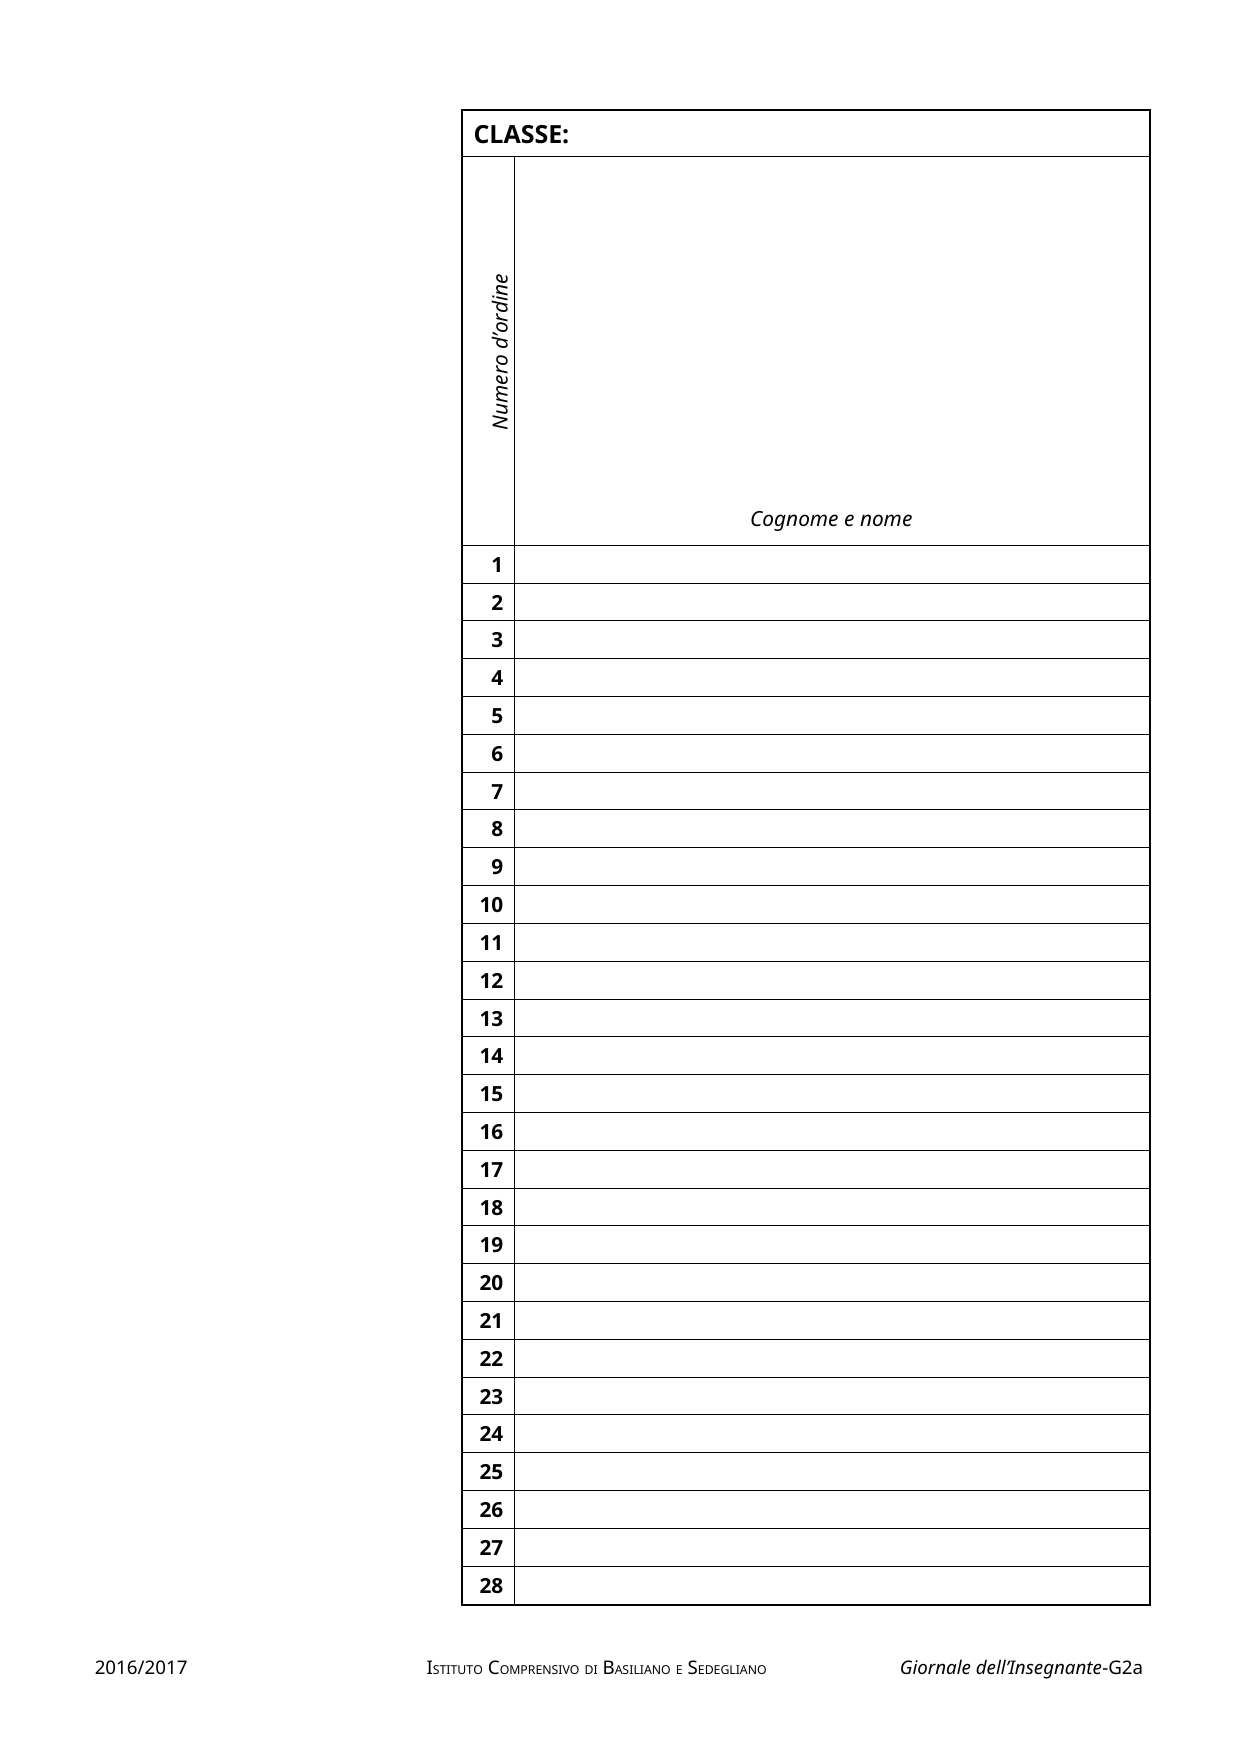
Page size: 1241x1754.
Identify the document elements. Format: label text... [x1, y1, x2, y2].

table_cell [515, 1567, 1149, 1603]
table_cell [515, 1415, 1149, 1452]
table_cell [515, 1000, 1149, 1036]
table_header Classe: [463, 111, 610, 156]
table_cell 4 [463, 659, 514, 696]
table_cell 5 [463, 697, 514, 734]
table_cell [515, 1378, 1149, 1414]
table_cell 28 [463, 1567, 514, 1603]
table_cell Cognome e nome [515, 157, 1149, 545]
table_cell 13 [463, 1000, 514, 1036]
table_cell [515, 1453, 1149, 1490]
table_header [610, 111, 1149, 156]
table_cell [515, 1264, 1149, 1301]
table_cell [515, 735, 1149, 772]
table_cell [515, 1491, 1149, 1528]
table_cell 3 [463, 621, 514, 658]
table_cell 27 [463, 1529, 514, 1566]
table_cell 15 [463, 1075, 514, 1112]
table_cell 16 [463, 1113, 514, 1150]
table_cell 18 [463, 1189, 514, 1225]
table_cell 17 [463, 1151, 514, 1187]
table_cell 11 [463, 924, 514, 961]
table_cell [515, 886, 1149, 923]
table_cell [515, 621, 1149, 658]
table_cell [515, 584, 1149, 620]
table_cell [515, 697, 1149, 734]
table_cell [515, 1529, 1149, 1566]
table_cell 25 [463, 1453, 514, 1490]
table_cell 10 [463, 886, 514, 923]
table_cell [515, 1075, 1149, 1112]
table_cell [515, 1302, 1149, 1339]
table_cell 20 [463, 1264, 514, 1301]
table_cell 26 [463, 1491, 514, 1528]
table_cell 7 [463, 773, 514, 809]
table_cell 1 [463, 546, 514, 582]
table_cell [515, 1113, 1149, 1150]
table_cell [515, 810, 1149, 847]
table_cell Numero d’ordine [463, 157, 514, 545]
table_cell [515, 962, 1149, 998]
table_cell [515, 1226, 1149, 1263]
table_cell [515, 546, 1149, 582]
table_cell 14 [463, 1037, 514, 1074]
table_cell 24 [463, 1415, 514, 1452]
table_cell 9 [463, 848, 514, 885]
table_cell [515, 773, 1149, 809]
table_cell 19 [463, 1226, 514, 1263]
table_cell [515, 848, 1149, 885]
table_cell [515, 924, 1149, 961]
table_cell 22 [463, 1340, 514, 1377]
table_cell 12 [463, 962, 514, 998]
table_cell [515, 659, 1149, 696]
table_cell 8 [463, 810, 514, 847]
table_cell 23 [463, 1378, 514, 1414]
table_cell 2 [463, 584, 514, 620]
table_cell 6 [463, 735, 514, 772]
table_cell [515, 1037, 1149, 1074]
table_cell [515, 1340, 1149, 1377]
table_cell 21 [463, 1302, 514, 1339]
table_cell [515, 1189, 1149, 1225]
table_cell [515, 1151, 1149, 1187]
